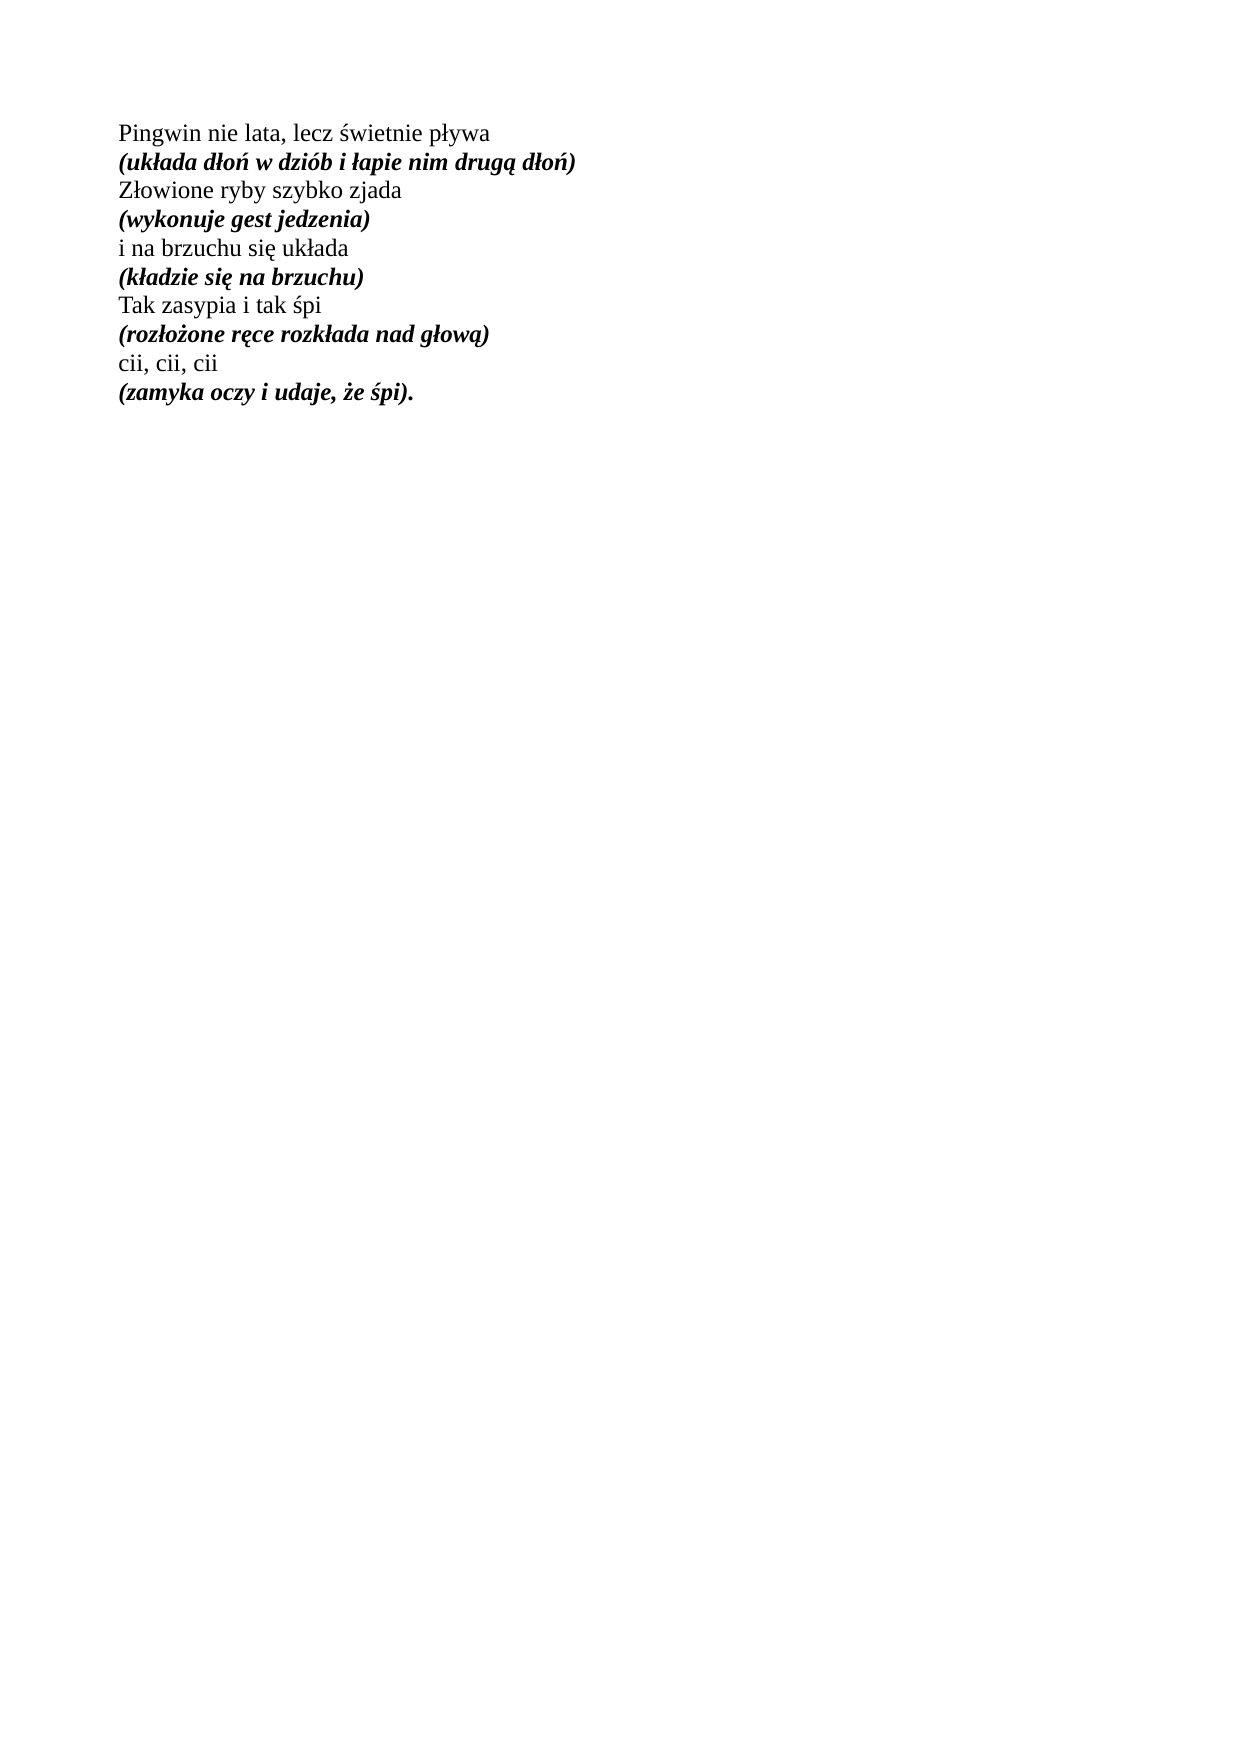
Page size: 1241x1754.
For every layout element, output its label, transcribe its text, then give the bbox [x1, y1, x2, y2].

text Złowione ryby szybko zjada [118, 176, 1122, 204]
text (zamyka oczy i udaje, że śpi). [118, 377, 1122, 406]
text (rozłożone ręce rozkłada nad głową) [118, 319, 1122, 348]
text (układa dłoń w dziób i łapie nim drugą dłoń) [118, 147, 1122, 176]
text (wykonuje gest jedzenia) [118, 204, 1122, 233]
text cii, cii, cii [118, 348, 1122, 377]
text (kładzie się na brzuchu) [118, 262, 1122, 291]
text Tak zasypia i tak śpi [118, 291, 1122, 319]
text Pingwin nie lata, lecz świetnie pływa [118, 118, 1122, 147]
text i na brzuchu się układa [118, 233, 1122, 262]
